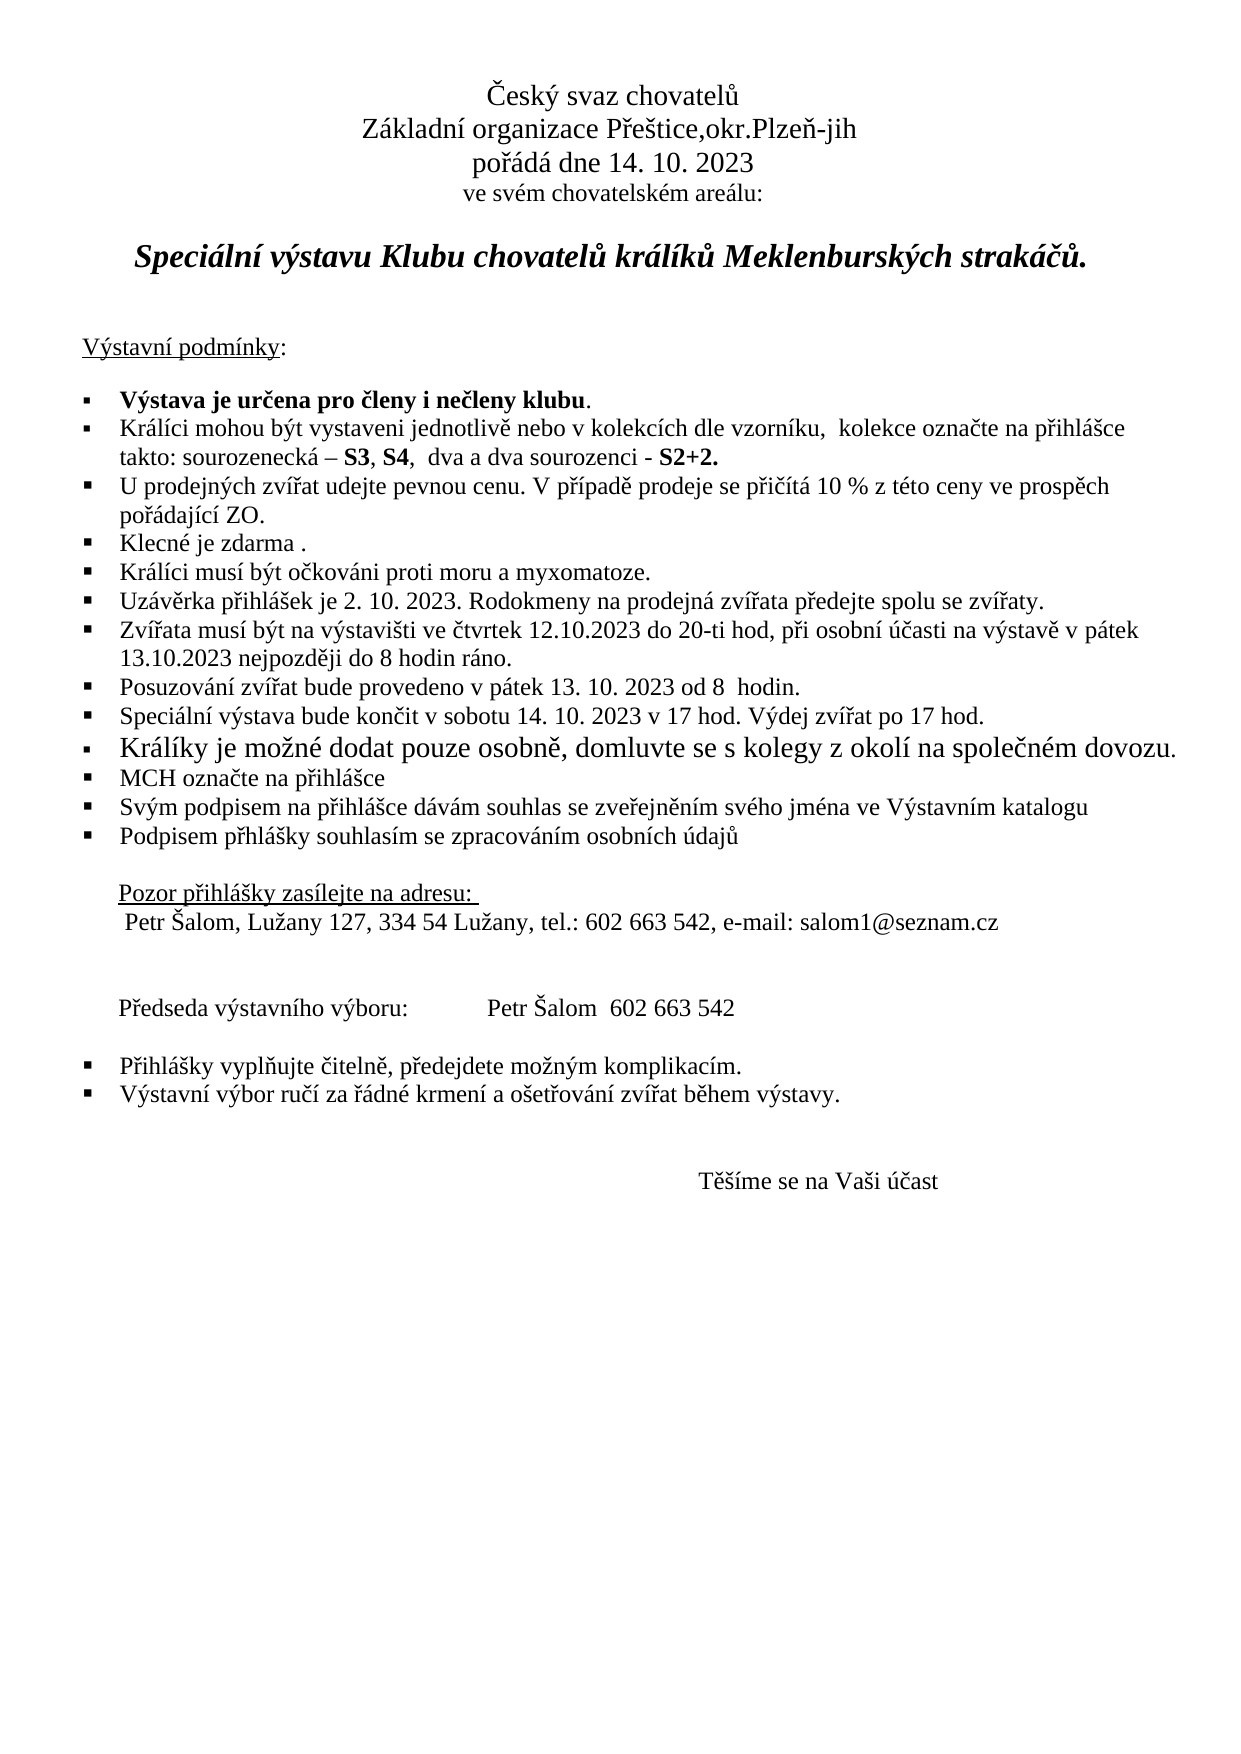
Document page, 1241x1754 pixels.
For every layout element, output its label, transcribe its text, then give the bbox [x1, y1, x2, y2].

subtitle pořádá dne 14. 10. 2023 [44, 145, 1181, 178]
list Podpisem přhlášky souhlasím se zpracováním osobních údajů [82, 821, 1181, 849]
subtitle Speciální výstavu Klubu chovatelů králíků Meklenburských strakáčů. [44, 236, 1181, 274]
subtitle Základní organizace Přeštice,okr.Plzeň-jih [44, 111, 1181, 145]
list Králíci musí být očkováni proti moru a myxomatoze. [82, 557, 1181, 586]
list Králíky je možné dodat pouze osobně, domluvte se s kolegy z okolí na společném dovozu. [82, 730, 1181, 763]
list MCH označte na přihlášce [82, 763, 1181, 792]
list Klecné je zdarma . [82, 528, 1181, 557]
list Výstavní výbor ručí za řádné krmení a ošetřování zvířat během výstavy. [82, 1079, 1181, 1108]
list Svým podpisem na přihlášce dávám souhlas se zveřejněním svého jména ve Výstavním katalogu [82, 792, 1181, 821]
text Těšíme se na Vaši účast [118, 1166, 1181, 1194]
text Předseda výstavního výboru: Petr Šalom 602 663 542 [118, 993, 1181, 1022]
list Výstava je určena pro členy i nečleny klubu. [82, 385, 1181, 413]
list Králíci mohou být vystaveni jednotlivě nebo v kolekcích dle vzorníku, kolekce označte na přihlášce takto: sourozenecká – S3, S4, dva a dva sourozenci - S2+2. [82, 413, 1181, 471]
text Petr Šalom, Lužany 127, 334 54 Lužany, tel.: 602 663 542, e-mail: salom1@seznam.cz [118, 907, 1181, 936]
list Speciální výstava bude končit v sobotu 14. 10. 2023 v 17 hod. Výdej zvířat po 17 hod. [82, 701, 1181, 730]
text Výstavní podmínky: [82, 332, 1181, 361]
list Přihlášky vyplňujte čitelně, předejdete možným komplikacím. [82, 1051, 1181, 1079]
text ve svém chovatelském areálu: [44, 178, 1181, 207]
text Pozor přihlášky zasílejte na adresu: [118, 878, 1181, 907]
list Posuzování zvířat bude provedeno v pátek 13. 10. 2023 od 8 hodin. [82, 672, 1181, 701]
subtitle Český svaz chovatelů [44, 78, 1181, 111]
list Uzávěrka přihlášek je 2. 10. 2023. Rodokmeny na prodejná zvířata předejte spolu se zvířaty. [82, 586, 1181, 615]
list Zvířata musí být na výstavišti ve čtvrtek 12.10.2023 do 20-ti hod, při osobní účasti na výstavě v pátek 13.10.2023 nejpozději do 8 hodin ráno. [82, 615, 1181, 672]
list U prodejných zvířat udejte pevnou cenu. V případě prodeje se přičítá 10 % z této ceny ve prospěch pořádající ZO. [82, 471, 1181, 528]
